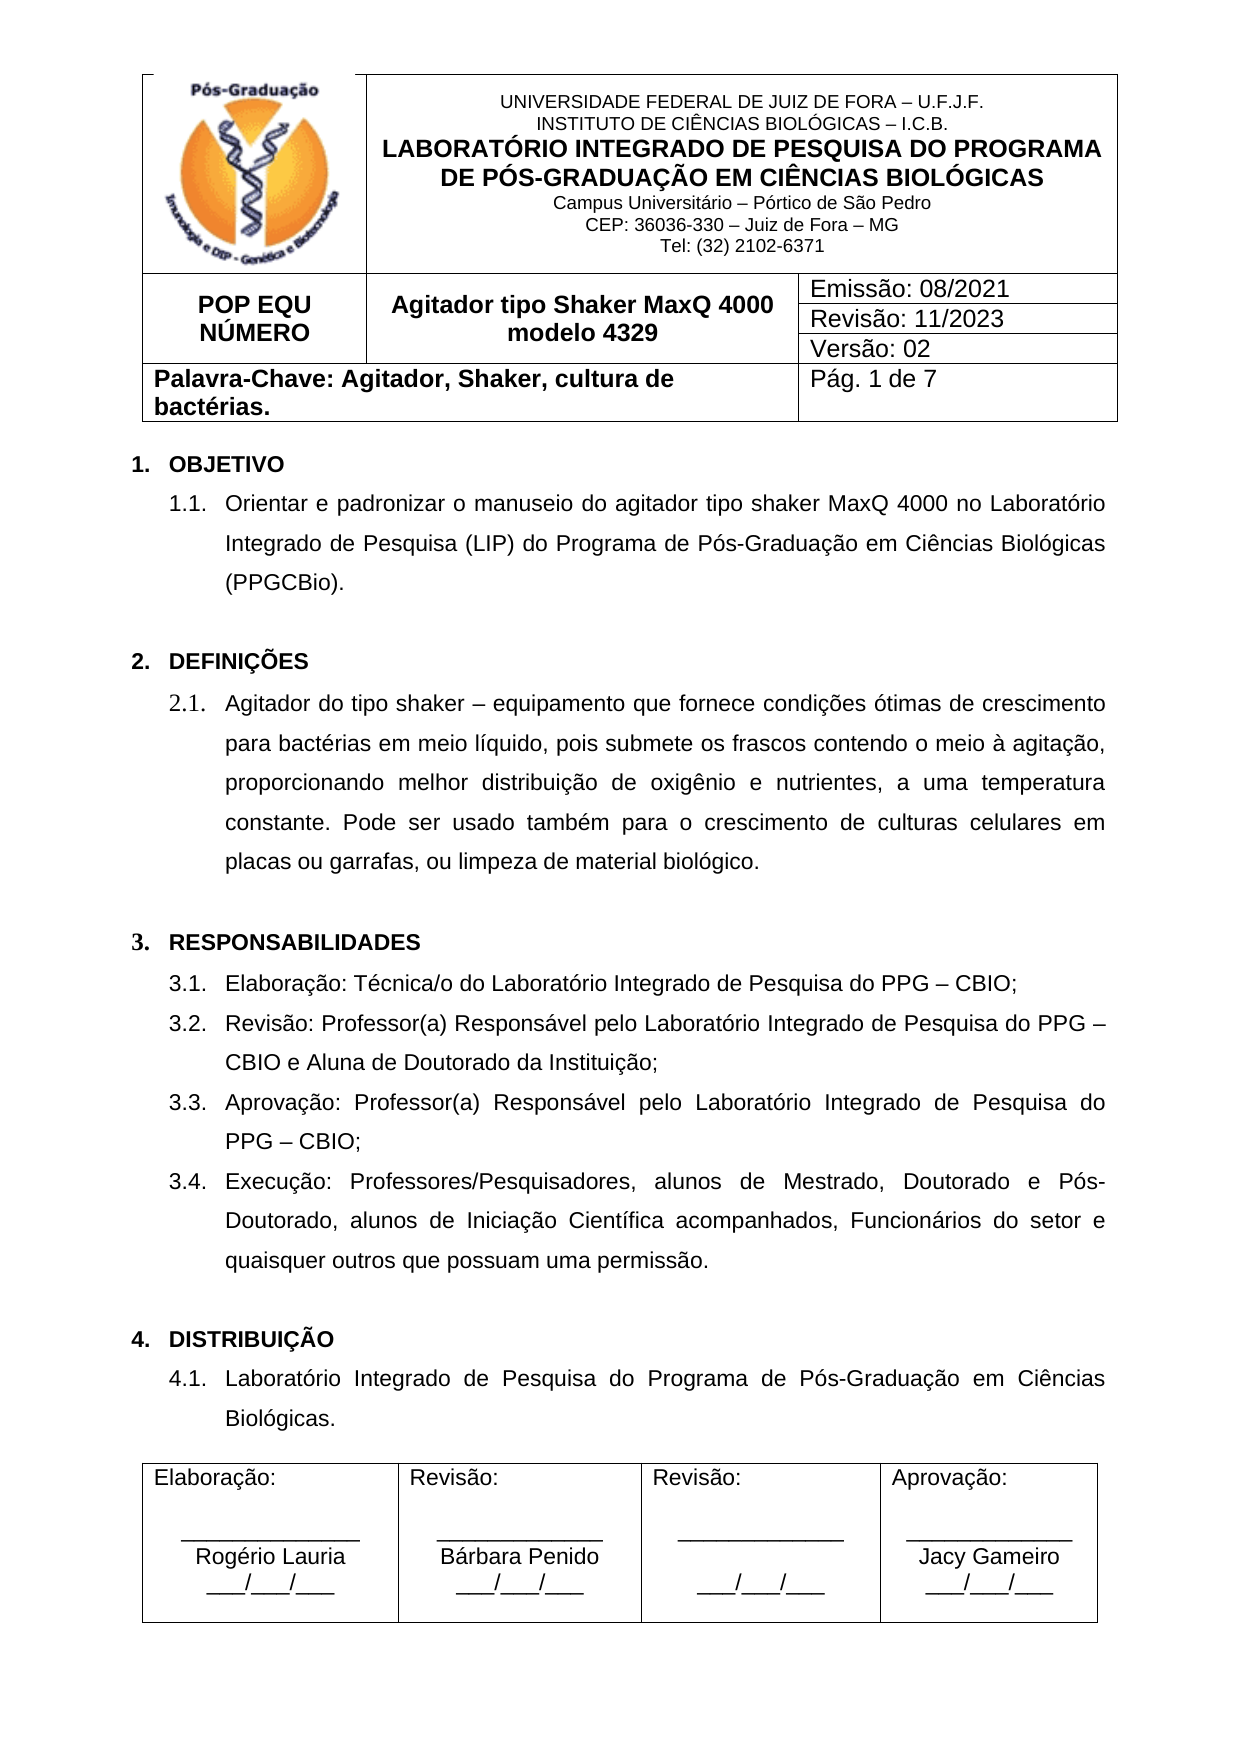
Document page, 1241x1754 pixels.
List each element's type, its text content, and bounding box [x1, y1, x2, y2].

list Aprovação: Professor(a) Responsável pelo Laboratório Integrado de Pesquisa do PPG – CBIO; [169, 1089, 1106, 1154]
list Orientar e padronizar o manuseio do agitador tipo shaker MaxQ 4000 no Laboratório Integrado de Pesquisa (LIP) do Programa de Pós-Graduação em Ciências Biológicas (PPGCBio). [169, 490, 1106, 596]
list Execução: Professores/Pesquisadores, alunos de Mestrado, Doutorado e Pós- Doutorado, alunos de Iniciação Científica acompanhados, Funcionários do setor e quaisquer outros que possuam uma permissão. [169, 1168, 1106, 1273]
list DEFINIÇÕES [131, 648, 1106, 675]
list Elaboração: Técnica/o do Laboratório Integrado de Pesquisa do PPG – CBIO; [169, 970, 1106, 997]
list Agitador do tipo shaker – equipamento que fornece condições ótimas de crescimento para bactérias em meio líquido, pois submete os frascos contendo o meio à agitação, proporcionando melhor distribuição de oxigênio e nutrientes, a uma temperatura constante. Pode ser usado também para o crescimento de culturas celulares em placas ou garrafas, ou limpeza de material biológico. [169, 688, 1106, 874]
list DISTRIBUIÇÃO [131, 1326, 1106, 1352]
list OBJETIVO [131, 451, 1106, 477]
list RESPONSABILIDADES [131, 927, 1106, 956]
list Laboratório Integrado de Pesquisa do Programa de Pós-Graduação em Ciências Biológicas. [169, 1365, 1106, 1431]
list Revisão: Professor(a) Responsável pelo Laboratório Integrado de Pesquisa do PPG – CBIO e Aluna de Doutorado da Instituição; [169, 1010, 1106, 1076]
